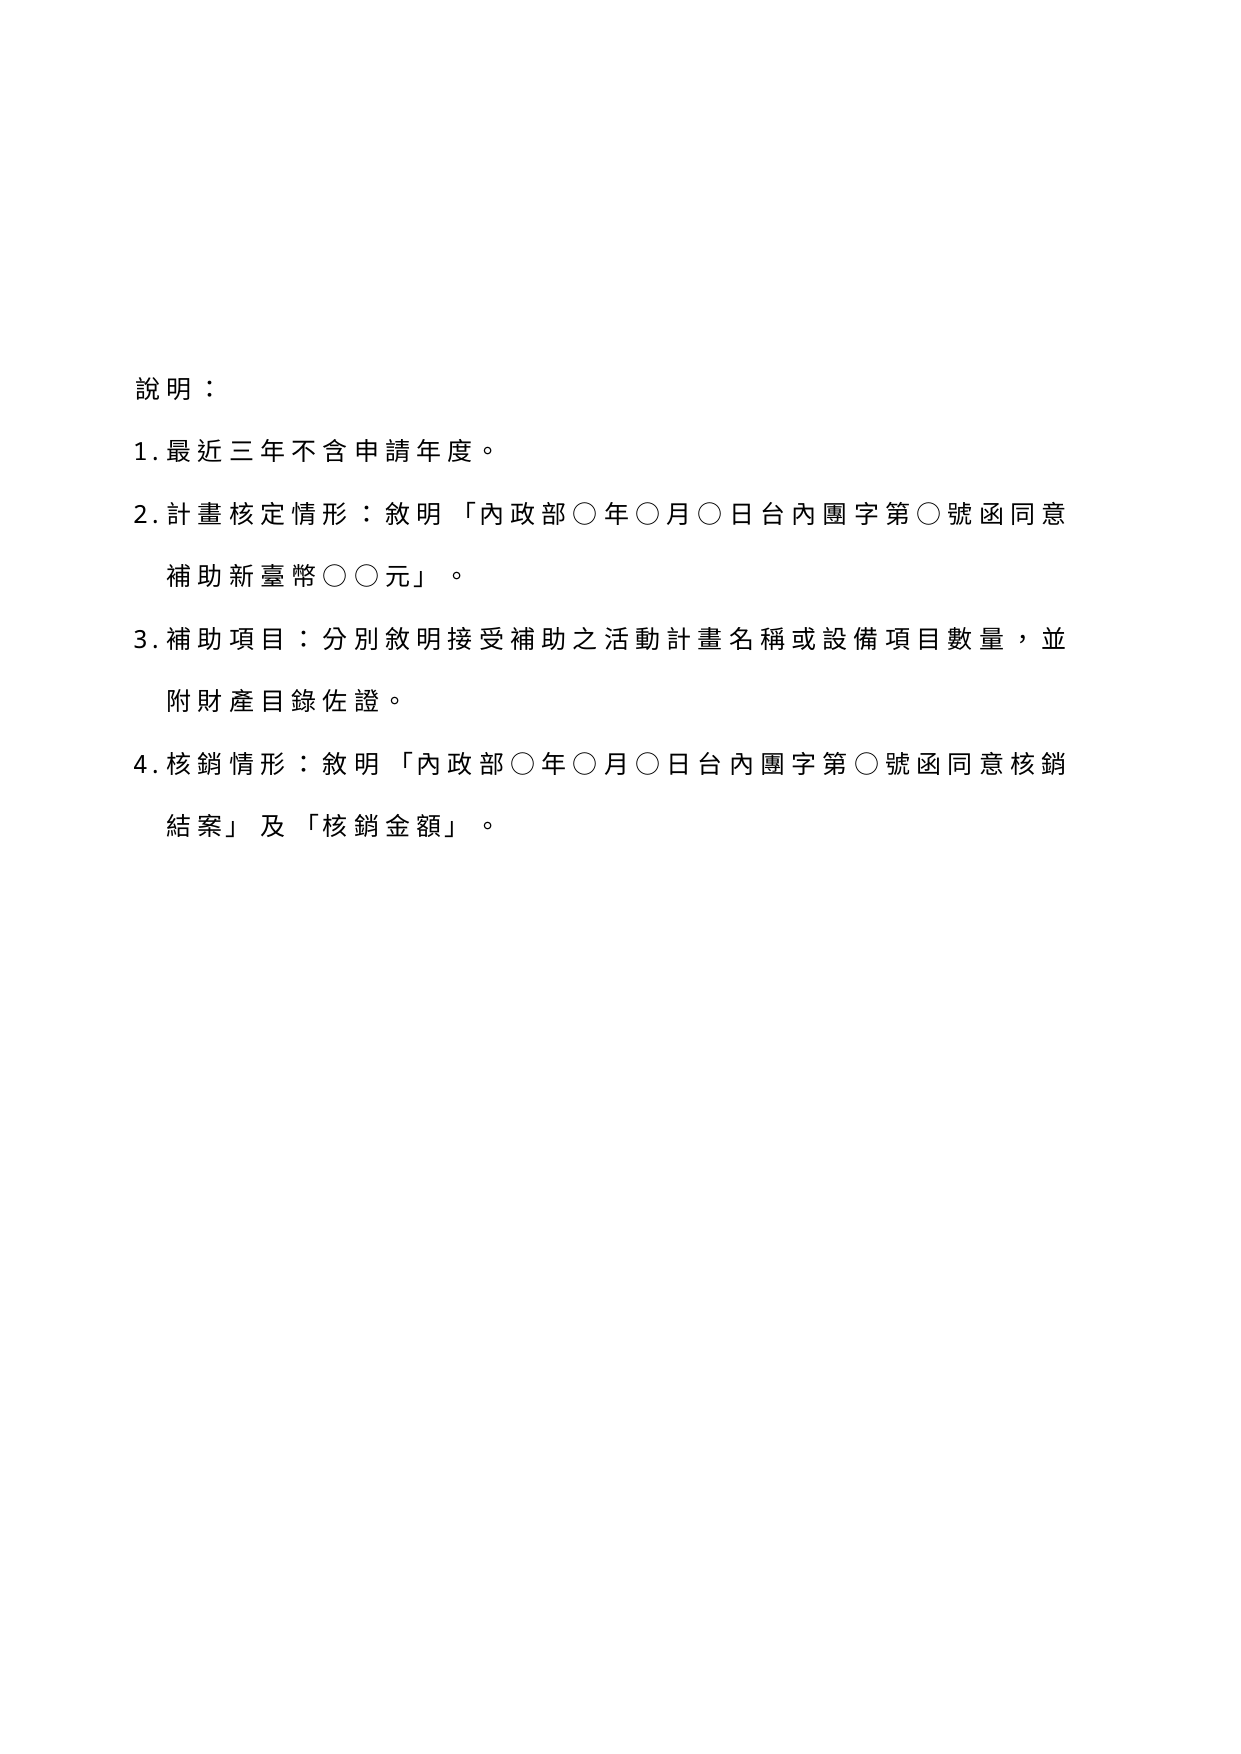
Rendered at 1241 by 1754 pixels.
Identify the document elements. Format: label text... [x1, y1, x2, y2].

text 2.計畫核定情形：敘明「內政部○年○月○日台內團字第○號函同意補助新臺幣○○元」。 [132, 471, 1090, 596]
text 說明： [132, 346, 1090, 408]
text 1.最近三年不含申請年度。 [132, 408, 1090, 471]
text 3.補助項目：分別敘明接受補助之活動計畫名稱或設備項目數量，並附財產目錄佐證。 [132, 596, 1090, 721]
text 4.核銷情形：敘明「內政部○年○月○日台內團字第○號函同意核銷結案」及「核銷金額」。 [132, 721, 1090, 846]
